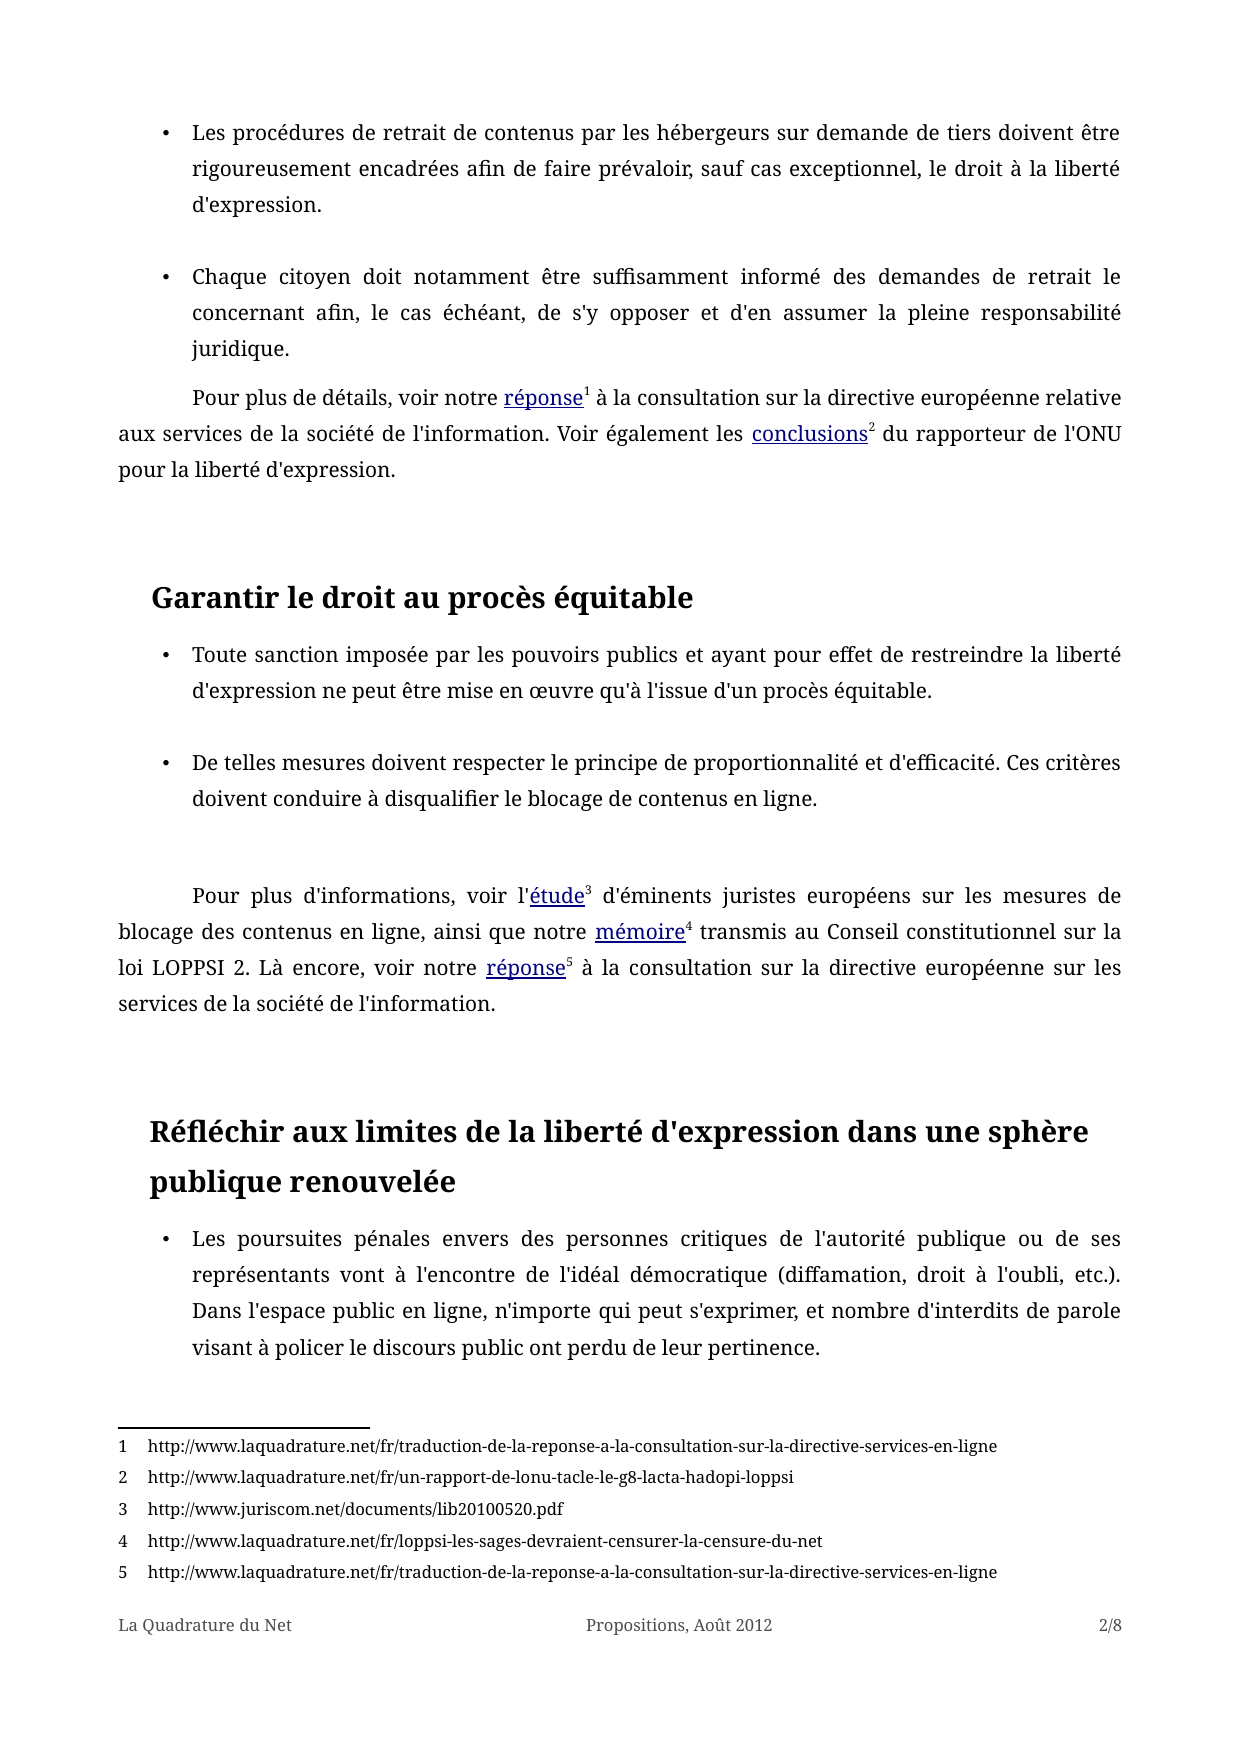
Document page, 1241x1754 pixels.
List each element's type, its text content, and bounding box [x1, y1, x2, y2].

list Chaque citoyen doit notamment être suffisamment informé des demandes de retrait le concernant afin, le cas échéant, de s'y opposer et d'en assumer la pleine responsabilité juridique. [162, 262, 1122, 363]
text http://www.laquadrature.net/fr/un-rapport-de-lonu-tacle-le-g8-lacta-hadopi-loppsi [118, 1466, 1122, 1489]
subtitle Garantir le droit au procès équitable [151, 577, 1122, 617]
text Pour plus de détails, voir notre réponse à la consultation sur la directive européenne relative aux services de la société de l'information. Voir également les conclusions du rapporteur de l'ONU pour la liberté d'expression. [118, 383, 1122, 483]
list Les procédures de retrait de contenus par les hébergeurs sur demande de tiers doivent être rigoureusement encadrées afin de faire prévaloir, sauf cas exceptionnel, le droit à la liberté d'expression. [162, 118, 1122, 219]
text http://www.laquadrature.net/fr/traduction-de-la-reponse-a-la-consultation-sur-la-directive-services-en-ligne [118, 1561, 1122, 1584]
text http://www.juriscom.net/documents/lib20100520.pdf [118, 1498, 1122, 1520]
text Pour plus d'informations, voir l'étude d'éminents juristes européens sur les mesures de blocage des contenus en ligne, ainsi que notre mémoire transmis au Conseil constitutionnel sur la loi LOPPSI 2. Là encore, voir notre réponse à la consultation sur la directive européenne sur les services de la société de l'information. [118, 881, 1122, 1018]
text http://www.laquadrature.net/fr/loppsi-les-sages-devraient-censurer-la-censure-du-net [118, 1529, 1122, 1552]
subtitle Réfléchir aux limites de la liberté d'expression dans une sphère publique renouvelée [149, 1111, 1122, 1201]
text http://www.laquadrature.net/fr/traduction-de-la-reponse-a-la-consultation-sur-la-directive-services-en-ligne [118, 1434, 1122, 1457]
list De telles mesures doivent respecter le principe de proportionnalité et d'efficacité. Ces critères doivent conduire à disqualifier le blocage de contenus en ligne. [162, 748, 1122, 812]
list Les poursuites pénales envers des personnes critiques de l'autorité publique ou de ses représentants vont à l'encontre de l'idéal démocratique (diffamation, droit à l'oubli, etc.). Dans l'espace public en ligne, n'importe qui peut s'exprimer, et nombre d'interdits de parole visant à policer le discours public ont perdu de leur pertinence. [162, 1224, 1122, 1361]
list Toute sanction imposée par les pouvoirs publics et ayant pour effet de restreindre la liberté d'expression ne peut être mise en œuvre qu'à l'issue d'un procès équitable. [162, 640, 1122, 704]
